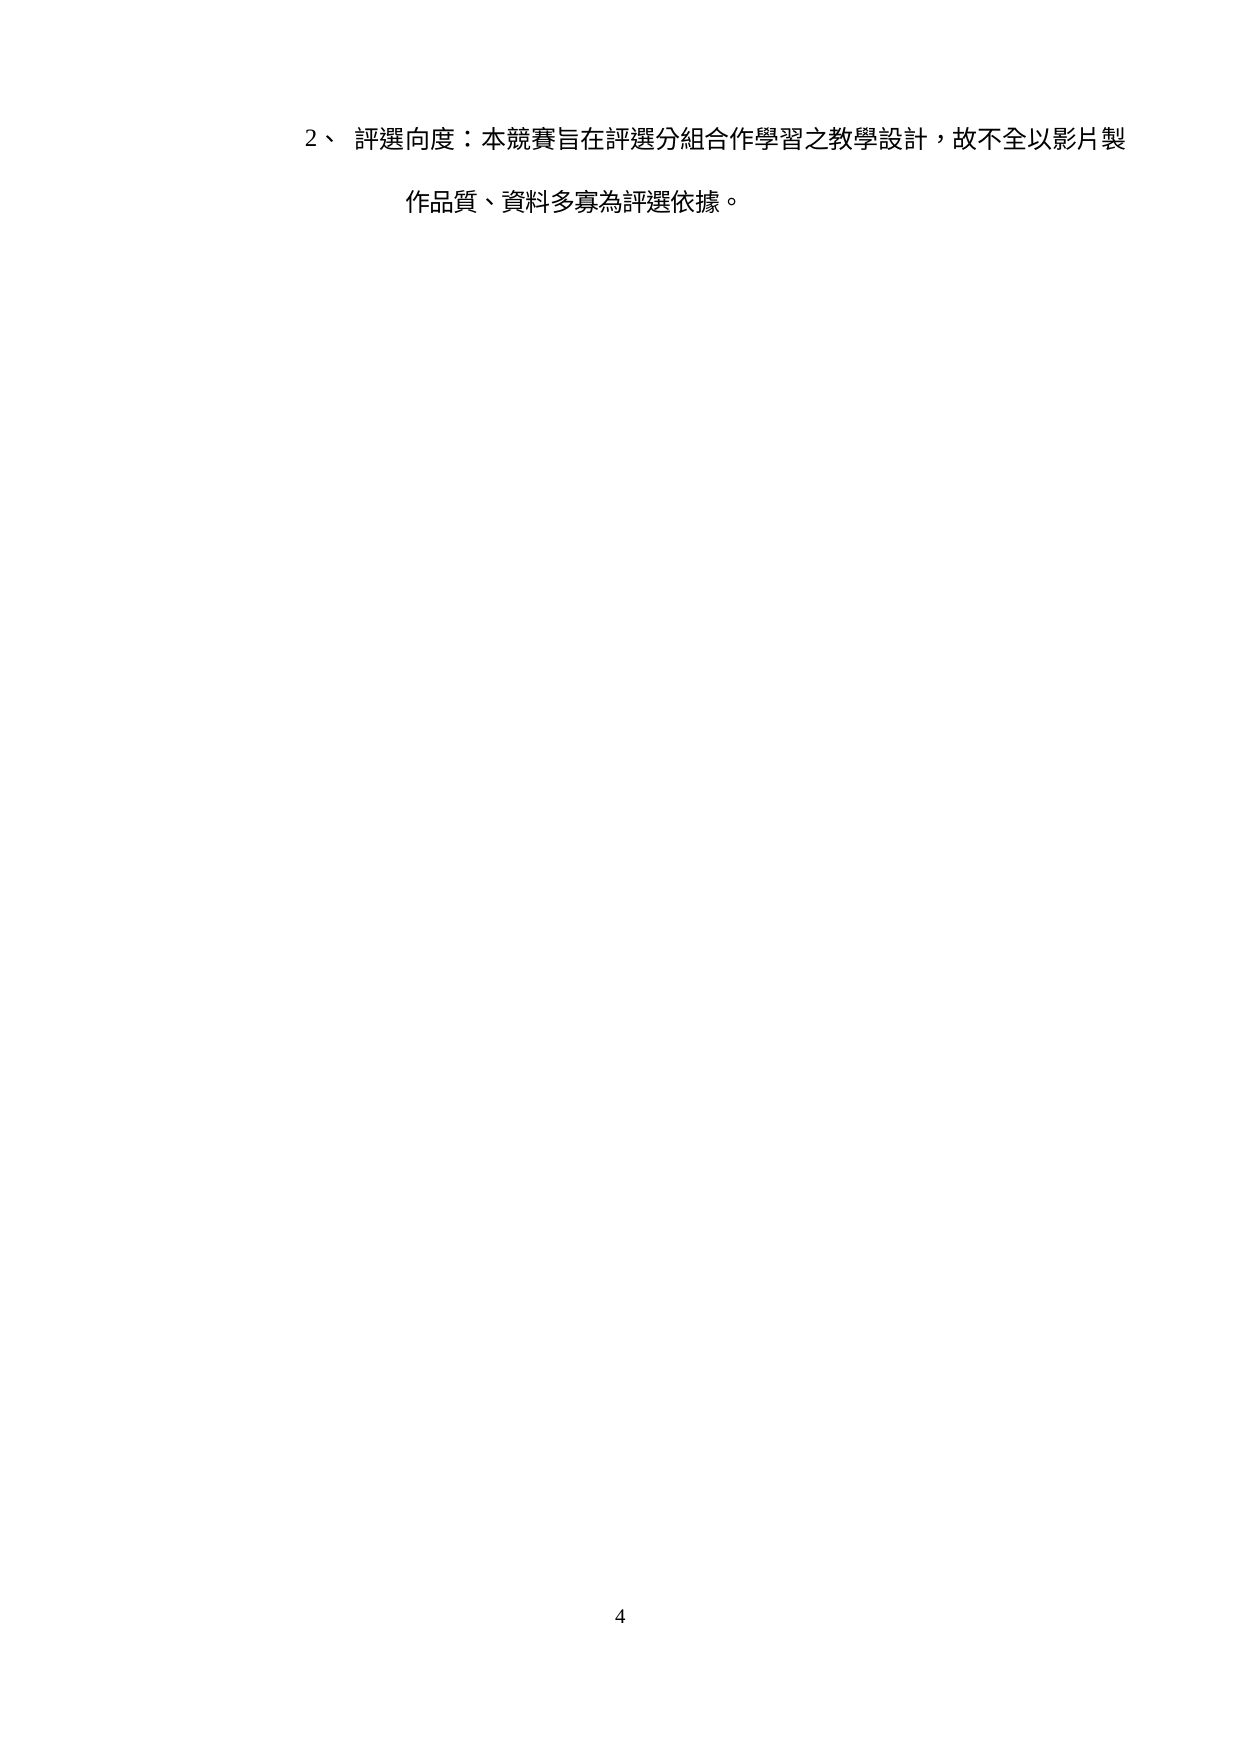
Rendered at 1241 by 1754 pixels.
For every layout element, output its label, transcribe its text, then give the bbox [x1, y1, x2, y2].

list 評選向度：本競賽旨在評選分組合作學習之教學設計，故不全以影片製作品質、資料多寡為評選依據。 [304, 96, 1128, 221]
